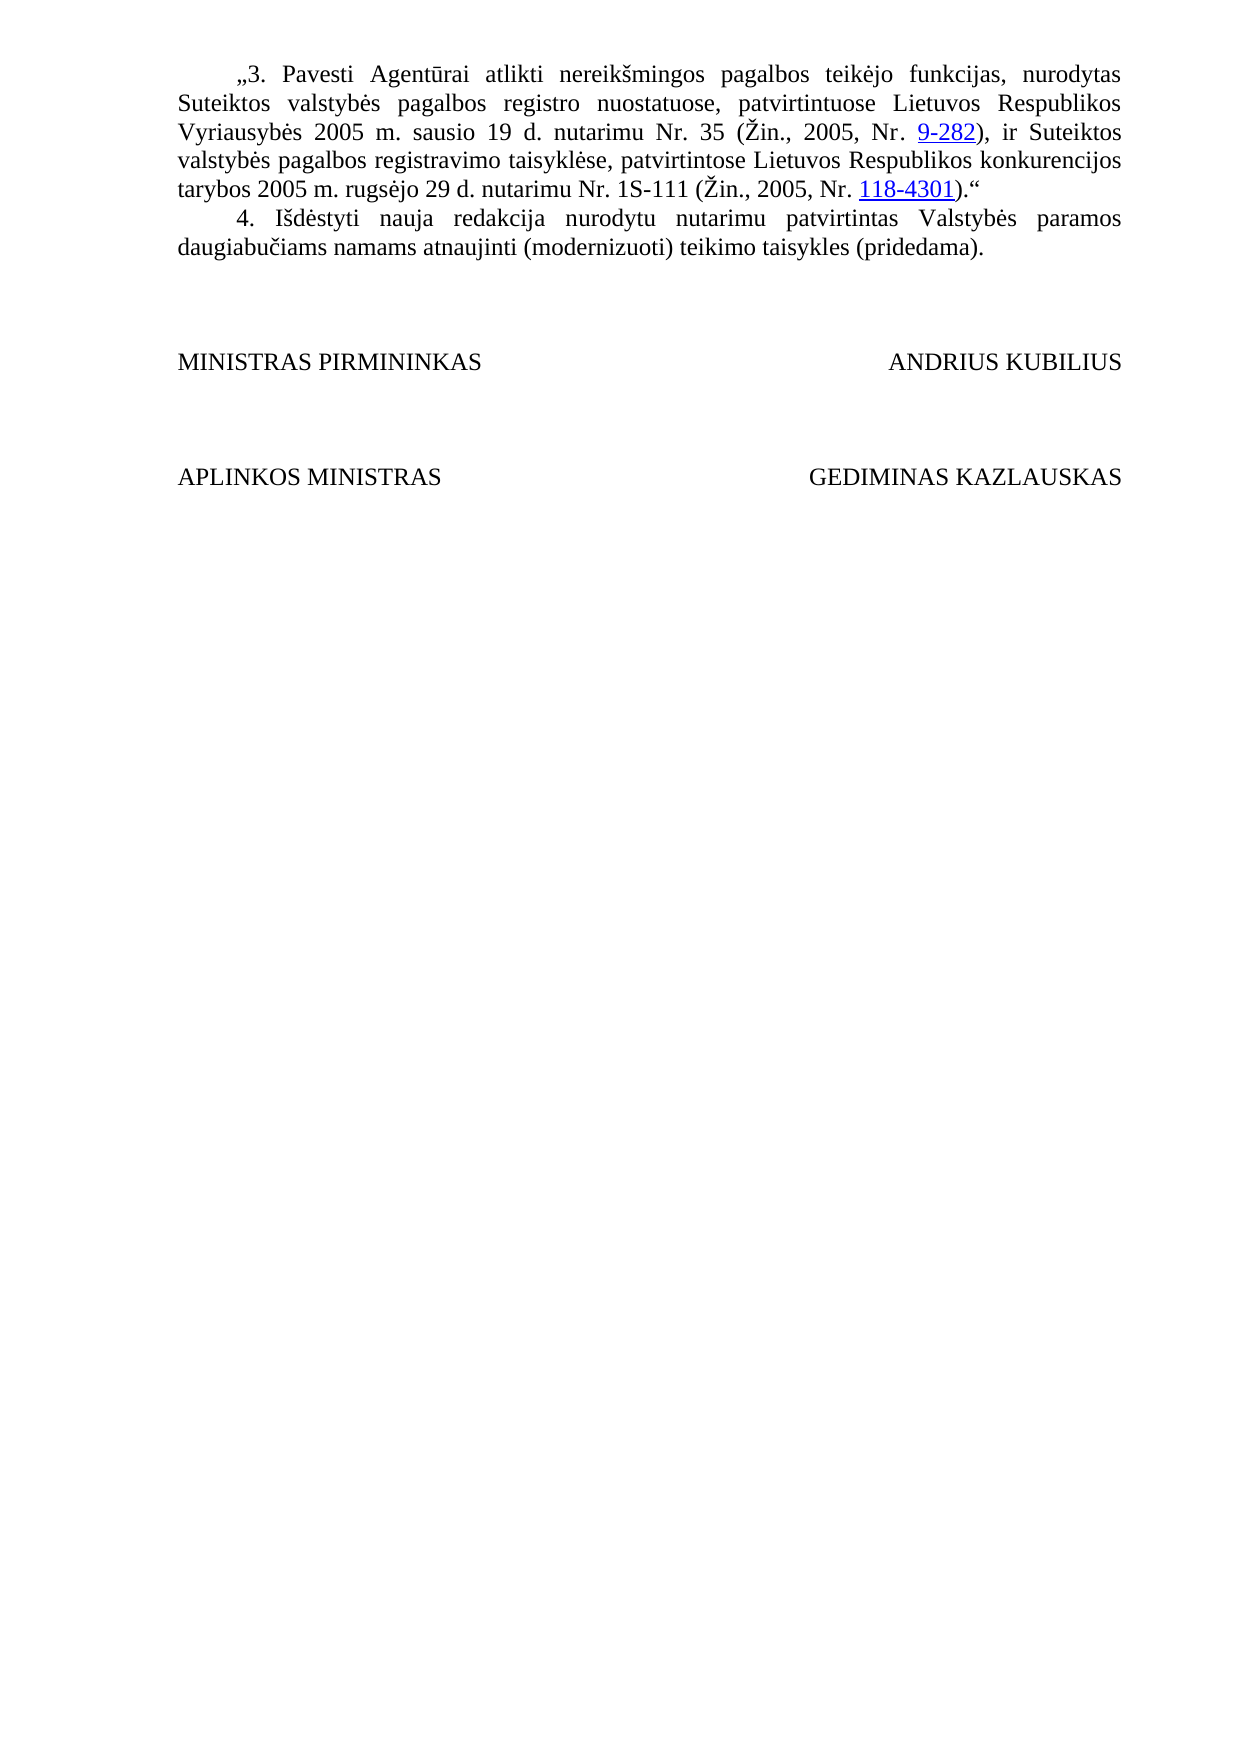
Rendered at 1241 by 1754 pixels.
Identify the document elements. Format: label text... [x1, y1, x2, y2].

text MINISTRAS PIRMININKAS ANDRIUS KUBILIUS [177, 347, 1122, 375]
text 4. Išdėstyti nauja redakcija nurodytu nutarimu patvirtintas Valstybės paramos daugiabučiams namams atnaujinti (modernizuoti) teikimo taisykles (pridedama). [177, 203, 1122, 260]
text „3. Pavesti Agentūrai atlikti nereikšmingos pagalbos teikėjo funkcijas, nurodytas Suteiktos valstybės pagalbos registro nuostatuose, patvirtintuose Lietuvos Respublikos Vyriausybės 2005 m. sausio 19 d. nutarimu Nr. 35 (Žin., 2005, Nr. 9-282), ir Suteiktos valstybės pagalbos registravimo taisyklėse, patvirtintose Lietuvos Respublikos konkurencijos tarybos 2005 m. rugsėjo 29 d. nutarimu Nr. 1S-111 (Žin., 2005, Nr. 118-4301).“ [177, 59, 1122, 203]
text APLINKOS MINISTRAS GEDIMINAS KAZLAUSKAS [177, 462, 1122, 490]
